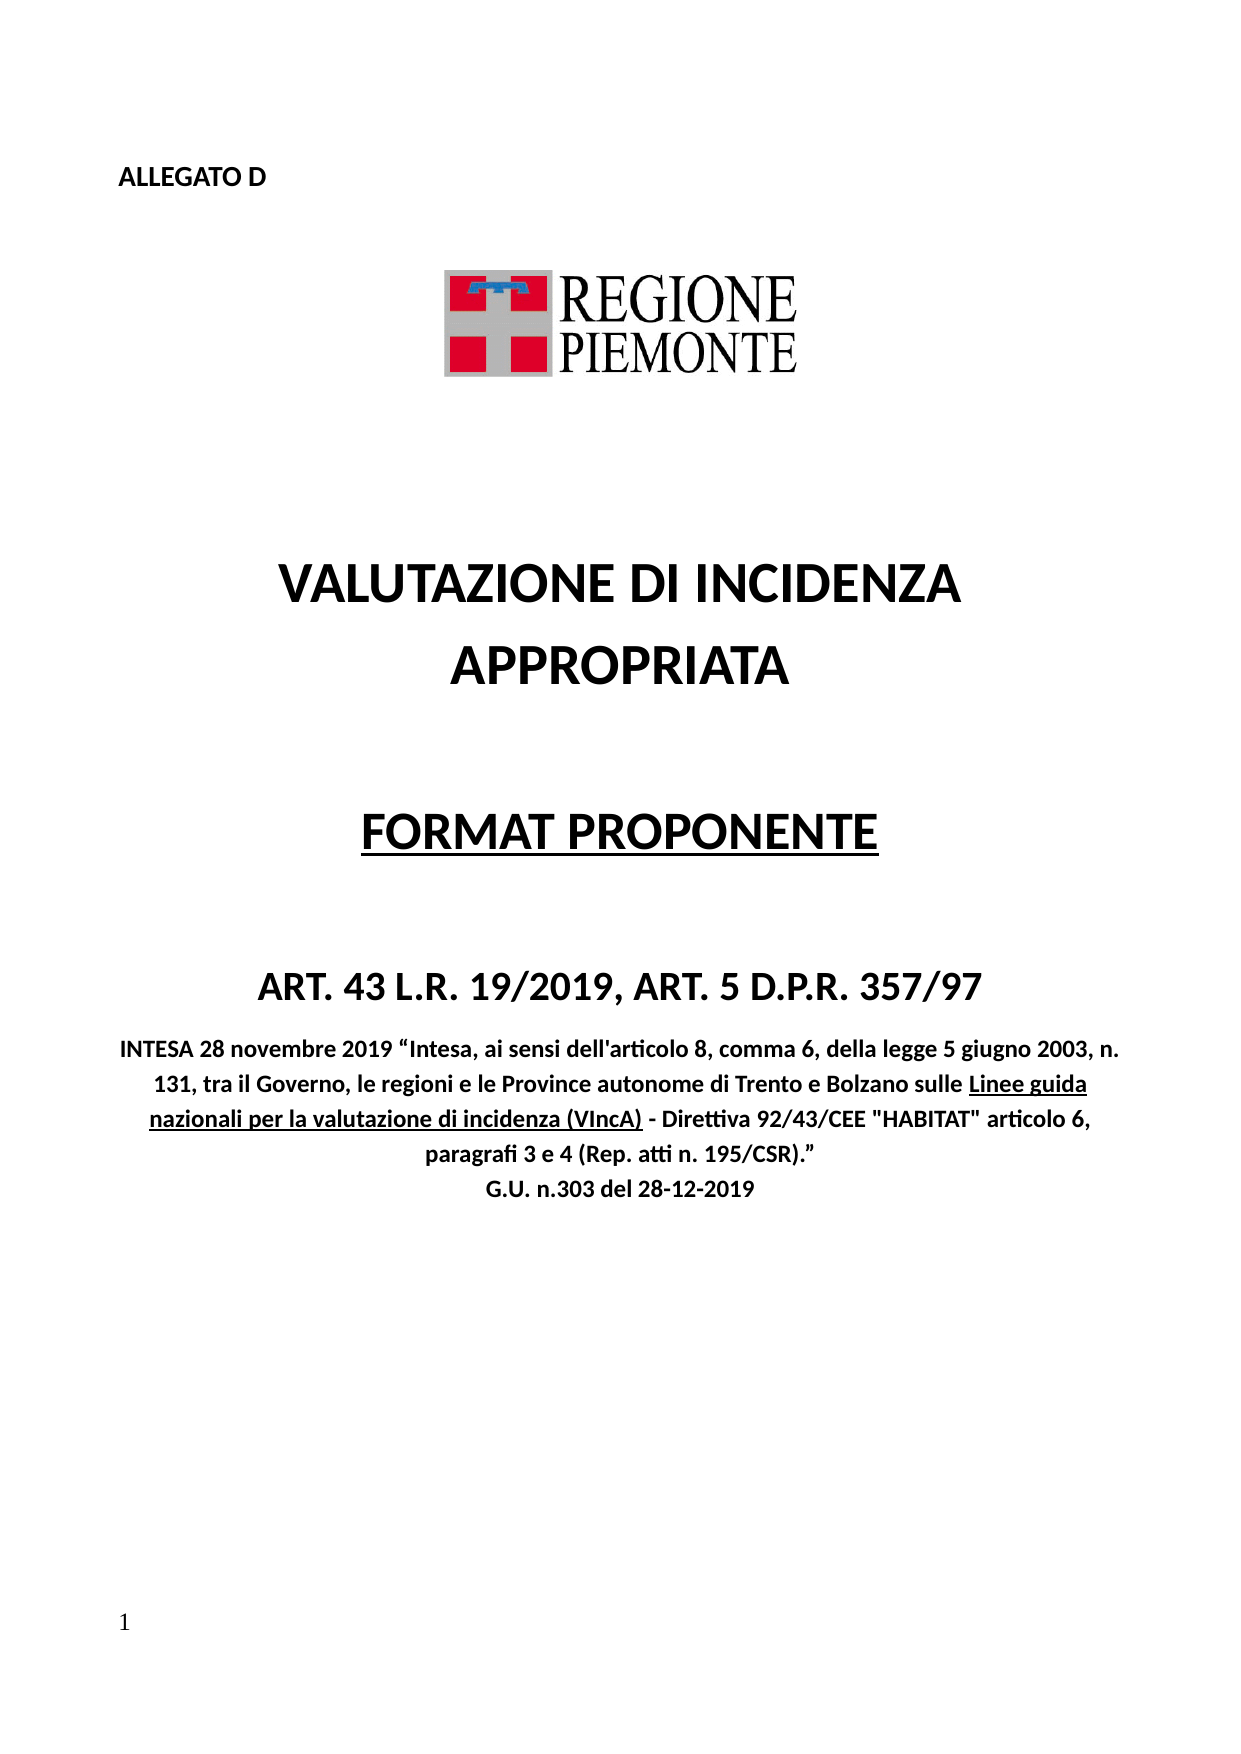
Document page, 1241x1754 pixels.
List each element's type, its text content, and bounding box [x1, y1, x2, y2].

text VALUTAZIONE DI INCIDENZA APPROPRIATA [118, 546, 1122, 699]
text G.U. n.303 del 28-12-2019 [118, 1173, 1122, 1204]
text ART. 43 L.R. 19/2019, ART. 5 D.P.R. 357/97 [118, 960, 1122, 1011]
text FORMAT PROPONENTE [118, 797, 1122, 863]
text ALLEGATO D [118, 158, 1122, 194]
picture [444, 270, 797, 377]
text INTESA 28 novembre 2019 “Intesa, ai sensi dell'articolo 8, comma 6, della legge 5 giugno 2003, n. 131, tra il Governo, le regioni e le Province autonome di Trento e Bolzano sulle Linee guida nazionali per la valutazione di incidenza (VIncA) - Direttiva 92/43/CEE "HABITAT" articolo 6, paragrafi 3 e 4 (Rep. atti n. 195/CSR).” [118, 1033, 1122, 1169]
